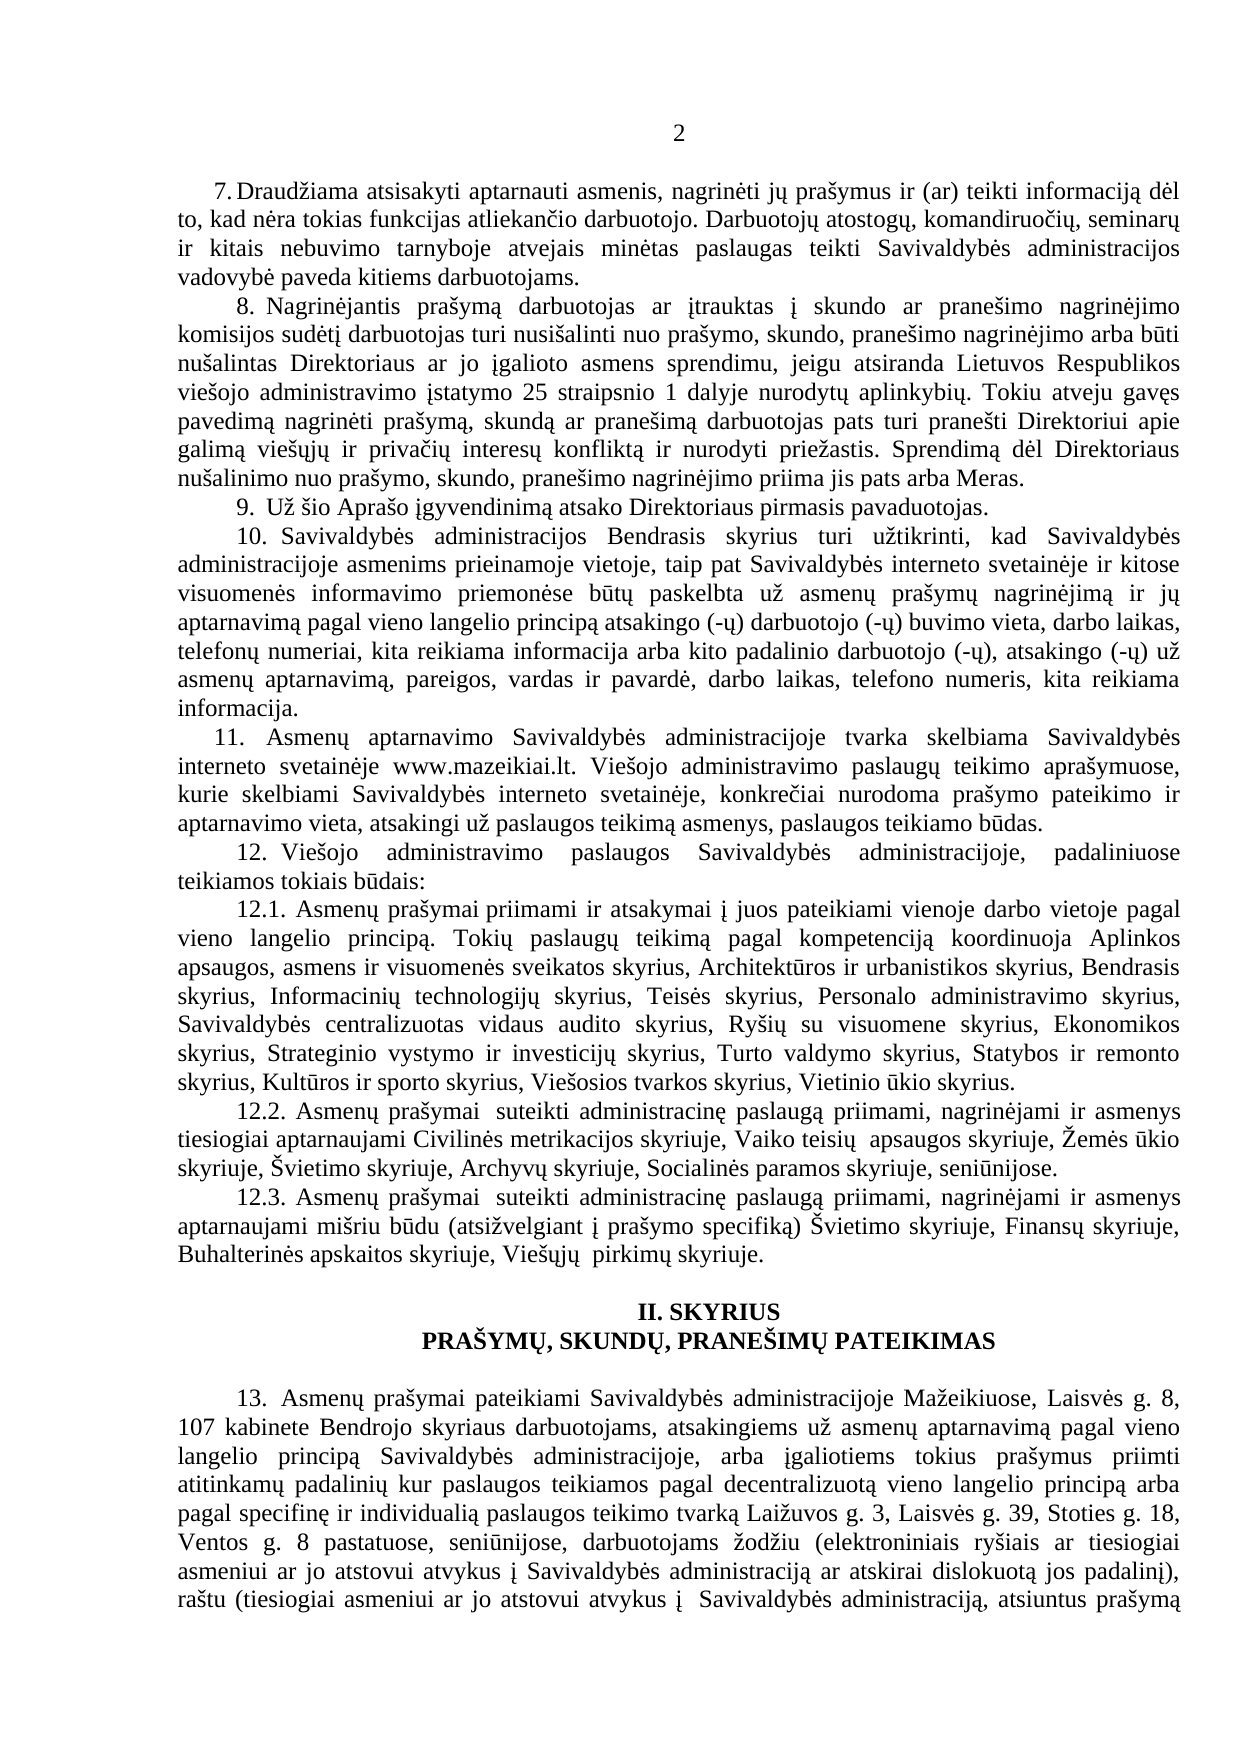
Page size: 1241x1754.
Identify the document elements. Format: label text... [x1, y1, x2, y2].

text 7. Draudžiama atsisakyti aptarnauti asmenis, nagrinėti jų prašymus ir (ar) teikti informaciją dėl to, kad nėra tokias funkcijas atliekančio darbuotojo. Darbuotojų atostogų, komandiruočių, seminarų ir kitais nebuvimo tarnyboje atvejais minėtas paslaugas teikti Savivaldybės administracijos vadovybė paveda kitiems darbuotojams. [177, 176, 1181, 291]
text II. SKYRIUS [236, 1297, 1181, 1326]
text PRAŠYMŲ, SKUNDŲ, PRANEŠIMŲ PATEIKIMAS [177, 1326, 1181, 1354]
text 12. Viešojo administravimo paslaugos Savivaldybės administracijoje, padaliniuose teikiamos tokiais būdais: [177, 837, 1181, 894]
text 12.2. Asmenų prašymai suteikti administracinę paslaugą priimami, nagrinėjami ir asmenys tiesiogiai aptarnaujami Civilinės metrikacijos skyriuje, Vaiko teisių apsaugos skyriuje, Žemės ūkio skyriuje, Švietimo skyriuje, Archyvų skyriuje, Socialinės paramos skyriuje, seniūnijose. [177, 1096, 1181, 1182]
text 11. Asmenų aptarnavimo Savivaldybės administracijoje tvarka skelbiama Savivaldybės interneto svetainėje www.mazeikiai.lt. Viešojo administravimo paslaugų teikimo aprašymuose, kurie skelbiami Savivaldybės interneto svetainėje, konkrečiai nurodoma prašymo pateikimo ir aptarnavimo vieta, atsakingi už paslaugos teikimą asmenys, paslaugos teikiamo būdas. [177, 722, 1181, 837]
text 9. Už šio Aprašo įgyvendinimą atsako Direktoriaus pirmasis pavaduotojas. [177, 492, 1181, 521]
text 10. Savivaldybės administracijos Bendrasis skyrius turi užtikrinti, kad Savivaldybės administracijoje asmenims prieinamoje vietoje, taip pat Savivaldybės interneto svetainėje ir kitose visuomenės informavimo priemonėse būtų paskelbta už asmenų prašymų nagrinėjimą ir jų aptarnavimą pagal vieno langelio principą atsakingo (-ų) darbuotojo (-ų) buvimo vieta, darbo laikas, telefonų numeriai, kita reikiama informacija arba kito padalinio darbuotojo (-ų), atsakingo (-ų) už asmenų aptarnavimą, pareigos, vardas ir pavardė, darbo laikas, telefono numeris, kita reikiama informacija. [177, 521, 1181, 722]
text 12.3. Asmenų prašymai suteikti administracinę paslaugą priimami, nagrinėjami ir asmenys aptarnaujami mišriu būdu (atsižvelgiant į prašymo specifiką) Švietimo skyriuje, Finansų skyriuje, Buhalterinės apskaitos skyriuje, Viešųjų pirkimų skyriuje. [177, 1182, 1181, 1268]
text 8. Nagrinėjantis prašymą darbuotojas ar įtrauktas į skundo ar pranešimo nagrinėjimo komisijos sudėtį darbuotojas turi nusišalinti nuo prašymo, skundo, pranešimo nagrinėjimo arba būti nušalintas Direktoriaus ar jo įgalioto asmens sprendimu, jeigu atsiranda Lietuvos Respublikos viešojo administravimo įstatymo 25 straipsnio 1 dalyje nurodytų aplinkybių. Tokiu atveju gavęs pavedimą nagrinėti prašymą, skundą ar pranešimą darbuotojas pats turi pranešti Direktoriui apie galimą viešųjų ir privačių interesų konfliktą ir nurodyti priežastis. Sprendimą dėl Direktoriaus nušalinimo nuo prašymo, skundo, pranešimo nagrinėjimo priima jis pats arba Meras. [177, 291, 1181, 492]
text 12.1. Asmenų prašymai priimami ir atsakymai į juos pateikiami vienoje darbo vietoje pagal vieno langelio principą. Tokių paslaugų teikimą pagal kompetenciją koordinuoja Aplinkos apsaugos, asmens ir visuomenės sveikatos skyrius, Architektūros ir urbanistikos skyrius, Bendrasis skyrius, Informacinių technologijų skyrius, Teisės skyrius, Personalo administravimo skyrius, Savivaldybės centralizuotas vidaus audito skyrius, Ryšių su visuomene skyrius, Ekonomikos skyrius, Strateginio vystymo ir investicijų skyrius, Turto valdymo skyrius, Statybos ir remonto skyrius, Kultūros ir sporto skyrius, Viešosios tvarkos skyrius, Vietinio ūkio skyrius. [177, 894, 1181, 1096]
text 13. Asmenų prašymai pateikiami Savivaldybės administracijoje Mažeikiuose, Laisvės g. 8, 107 kabinete Bendrojo skyriaus darbuotojams, atsakingiems už asmenų aptarnavimą pagal vieno langelio principą Savivaldybės administracijoje, arba įgaliotiems tokius prašymus priimti atitinkamų padalinių kur paslaugos teikiamos pagal decentralizuotą vieno langelio principą arba pagal specifinę ir individualią paslaugos teikimo tvarką Laižuvos g. 3, Laisvės g. 39, Stoties g. 18, Ventos g. 8 pastatuose, seniūnijose, darbuotojams žodžiu (elektroniniais ryšiais ar tiesiogiai asmeniui ar jo atstovui atvykus į Savivaldybės administraciją ar atskirai dislokuotą jos padalinį), raštu (tiesiogiai asmeniui ar jo atstovui atvykus į Savivaldybės administraciją, atsiuntus prašymą [177, 1383, 1181, 1613]
